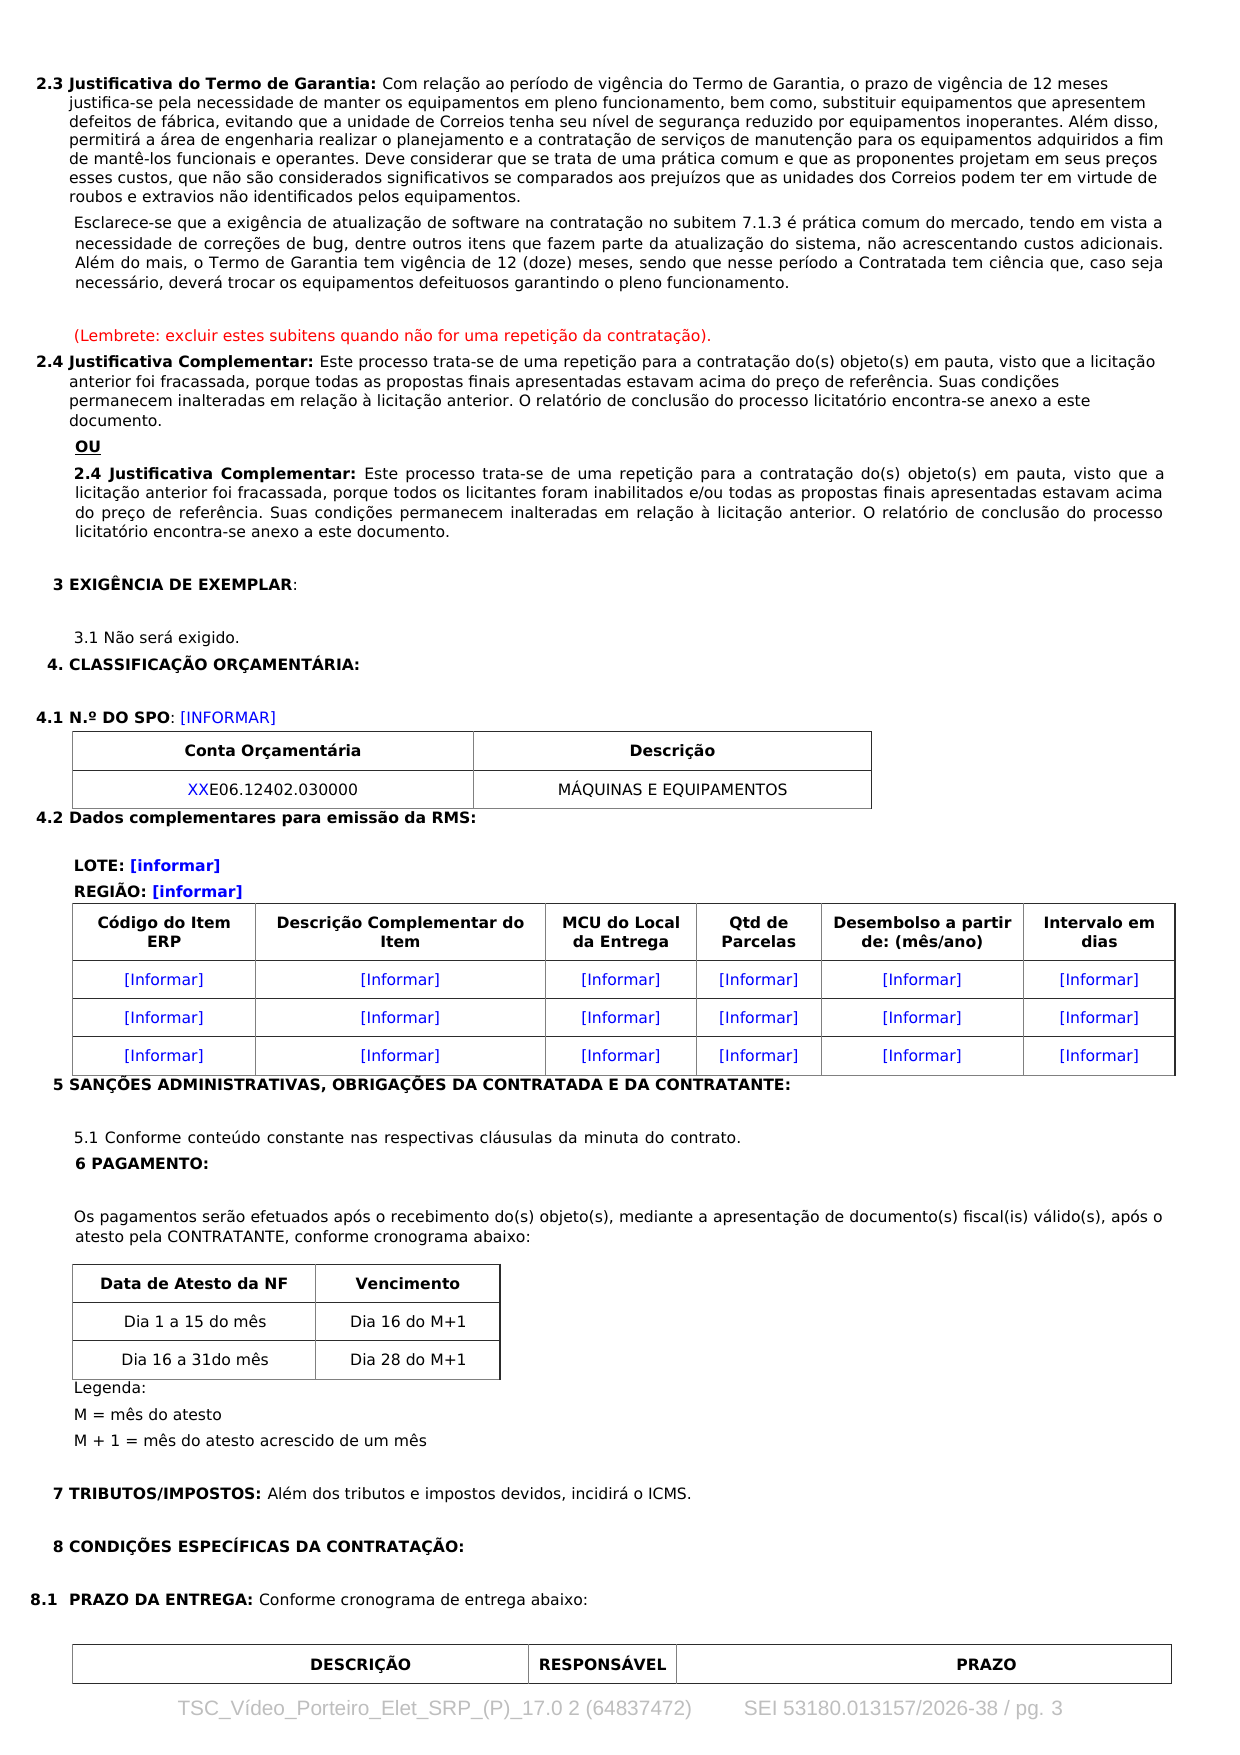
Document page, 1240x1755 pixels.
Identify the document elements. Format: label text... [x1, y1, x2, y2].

table_header RESPONSÁVEL [529, 1645, 676, 1683]
text 5.1 Conforme conteúdo constante nas respectivas cláusulas da minuta do contrato. 6 PAGAMENTO: [74, 1129, 742, 1173]
text REGIÃO: [informar] [74, 883, 1186, 901]
subtitle OU [75, 438, 1186, 456]
table_cell [Informar] [546, 999, 696, 1036]
table_header Data de Atesto da NF [73, 1265, 315, 1302]
list CONDIÇÕES ESPECÍFICAS DA CONTRATAÇÃO: [53, 1538, 1165, 1556]
text Legenda: [74, 1379, 1165, 1398]
table_header Intervalo em dias [1024, 904, 1174, 959]
table_cell [Informar] [697, 1037, 821, 1074]
table_header Desembolso a partir de: (mês/ano) [822, 904, 1023, 959]
text LOTE: [informar] [74, 857, 1186, 875]
list SANÇÕES ADMINISTRATIVAS, OBRIGAÇÕES DA CONTRATADA E DA CONTRATANTE: [53, 1076, 1186, 1094]
text 2.4 Justificativa Complementar: Este processo trata-se de uma repetição para a contratação do(s) objeto(s) em pauta, visto que a licitação anterior foi fracassada, porque todos os licitantes foram inabilitados e/ou todas as propostas finais apresentadas estavam acima do preço de referência. Suas condições permanecem inalteradas em relação à licitação anterior. O relatório de conclusão do processo licitatório encontra-se anexo a este documento. [74, 464, 1165, 541]
table_cell [Informar] [1024, 1037, 1174, 1074]
table_header Código do Item ERP [73, 904, 255, 959]
table_cell Dia 1 a 15 do mês [73, 1303, 315, 1340]
list Justificativa do Termo de Garantia: Com relação ao período de vigência do Termo de Garantia, o prazo de vigência de 12 meses justifica-se pela necessidade de manter os equipamentos em pleno funcionamento, bem como, substituir equipamentos que apresentem defeitos de fábrica, evitando que a unidade de Correios tenha seu nível de segurança reduzido por equipamentos inoperantes. Além disso, permitirá a área de engenharia realizar o planejamento e a contratação de serviços de manutenção para os equipamentos adquiridos a fim de mantê-los funcionais e operantes. Deve considerar que se trata de uma prática comum e que as proponentes projetam em seus preços esses custos, que não são considerados significativos se comparados aos prejuízos que as unidades dos Correios podem ter em virtude de roubos e extravios não identificados pelos equipamentos. [36, 75, 1165, 206]
table_cell [Informar] [73, 999, 255, 1036]
list TRIBUTOS/IMPOSTOS: Além dos tributos e impostos devidos, incidirá o ICMS. [53, 1485, 1165, 1503]
list Dados complementares para emissão da RMS: [36, 809, 1186, 827]
table_cell [Informar] [1024, 999, 1174, 1036]
table_cell [Informar] [256, 999, 545, 1036]
table_header Vencimento [316, 1265, 499, 1302]
table_header DESCRIÇÃO [73, 1645, 528, 1683]
table_header PRAZO [677, 1645, 1171, 1683]
text Esclarece-se que a exigência de atualização de software na contratação no subitem 7.1.3 é prática comum do mercado, tendo em vista a necessidade de correções de bug, dentre outros itens que fazem parte da atualização do sistema, não acrescentando custos adicionais. Além do mais, o Termo de Garantia tem vigência de 12 (doze) meses, sendo que nesse período a Contratada tem ciência que, caso seja necessário, deverá trocar os equipamentos defeituosos garantindo o pleno funcionamento. [74, 214, 1165, 292]
table_cell [Informar] [256, 1037, 545, 1074]
list PRAZO DA ENTREGA: Conforme cronograma de entrega abaixo: [30, 1591, 1165, 1609]
list Justificativa Complementar: Este processo trata-se de uma repetição para a contratação do(s) objeto(s) em pauta, visto que a licitação anterior foi fracassada, porque todas as propostas finais apresentadas estavam acima do preço de referência. Suas condições permanecem inalteradas em relação à licitação anterior. O relatório de conclusão do processo licitatório encontra-se anexo a este documento. [36, 353, 1165, 430]
list N.º DO SPO: [INFORMAR] [36, 709, 1186, 727]
table_cell Dia 16 a 31do mês [73, 1341, 315, 1378]
table_cell Dia 16 do M+1 [316, 1303, 499, 1340]
list CLASSIFICAÇÃO ORÇAMENTÁRIA: [47, 656, 1186, 674]
table_cell [Informar] [697, 999, 821, 1036]
table_header MCU do Local da Entrega [546, 904, 696, 959]
table_cell MÁQUINAS E EQUIPAMENTOS [474, 771, 871, 808]
table_cell [Informar] [73, 961, 255, 998]
table_cell [Informar] [697, 961, 821, 998]
text Os pagamentos serão efetuados após o recebimento do(s) objeto(s), mediante a apresentação de documento(s) fiscal(is) válido(s), após o atesto pela CONTRATANTE, conforme cronograma abaixo: [74, 1208, 1165, 1246]
table_header Conta Orçamentária [73, 732, 473, 769]
text (Lembrete: excluir estes subitens quando não for uma repetição da contratação). [74, 327, 1186, 345]
table_header Descrição [474, 732, 871, 769]
table_cell [Informar] [73, 1037, 255, 1074]
table_cell Dia 28 do M+1 [316, 1341, 499, 1378]
text M + 1 = mês do atesto acrescido de um mês [74, 1432, 1165, 1450]
table_cell [Informar] [546, 961, 696, 998]
table_cell [Informar] [822, 1037, 1023, 1074]
list EXIGÊNCIA DE EXEMPLAR: [53, 576, 1186, 594]
table_header Qtd de Parcelas [697, 904, 821, 959]
table_cell [Informar] [822, 961, 1023, 998]
table_cell [Informar] [822, 999, 1023, 1036]
table_cell [Informar] [546, 1037, 696, 1074]
table_cell XXE06.12402.030000 [73, 771, 473, 808]
table_header Descrição Complementar do Item [256, 904, 545, 959]
table_cell [Informar] [256, 961, 545, 998]
text 3.1 Não será exigido. [74, 629, 1165, 647]
text M = mês do atesto [74, 1406, 1165, 1424]
table_cell [Informar] [1024, 961, 1174, 998]
